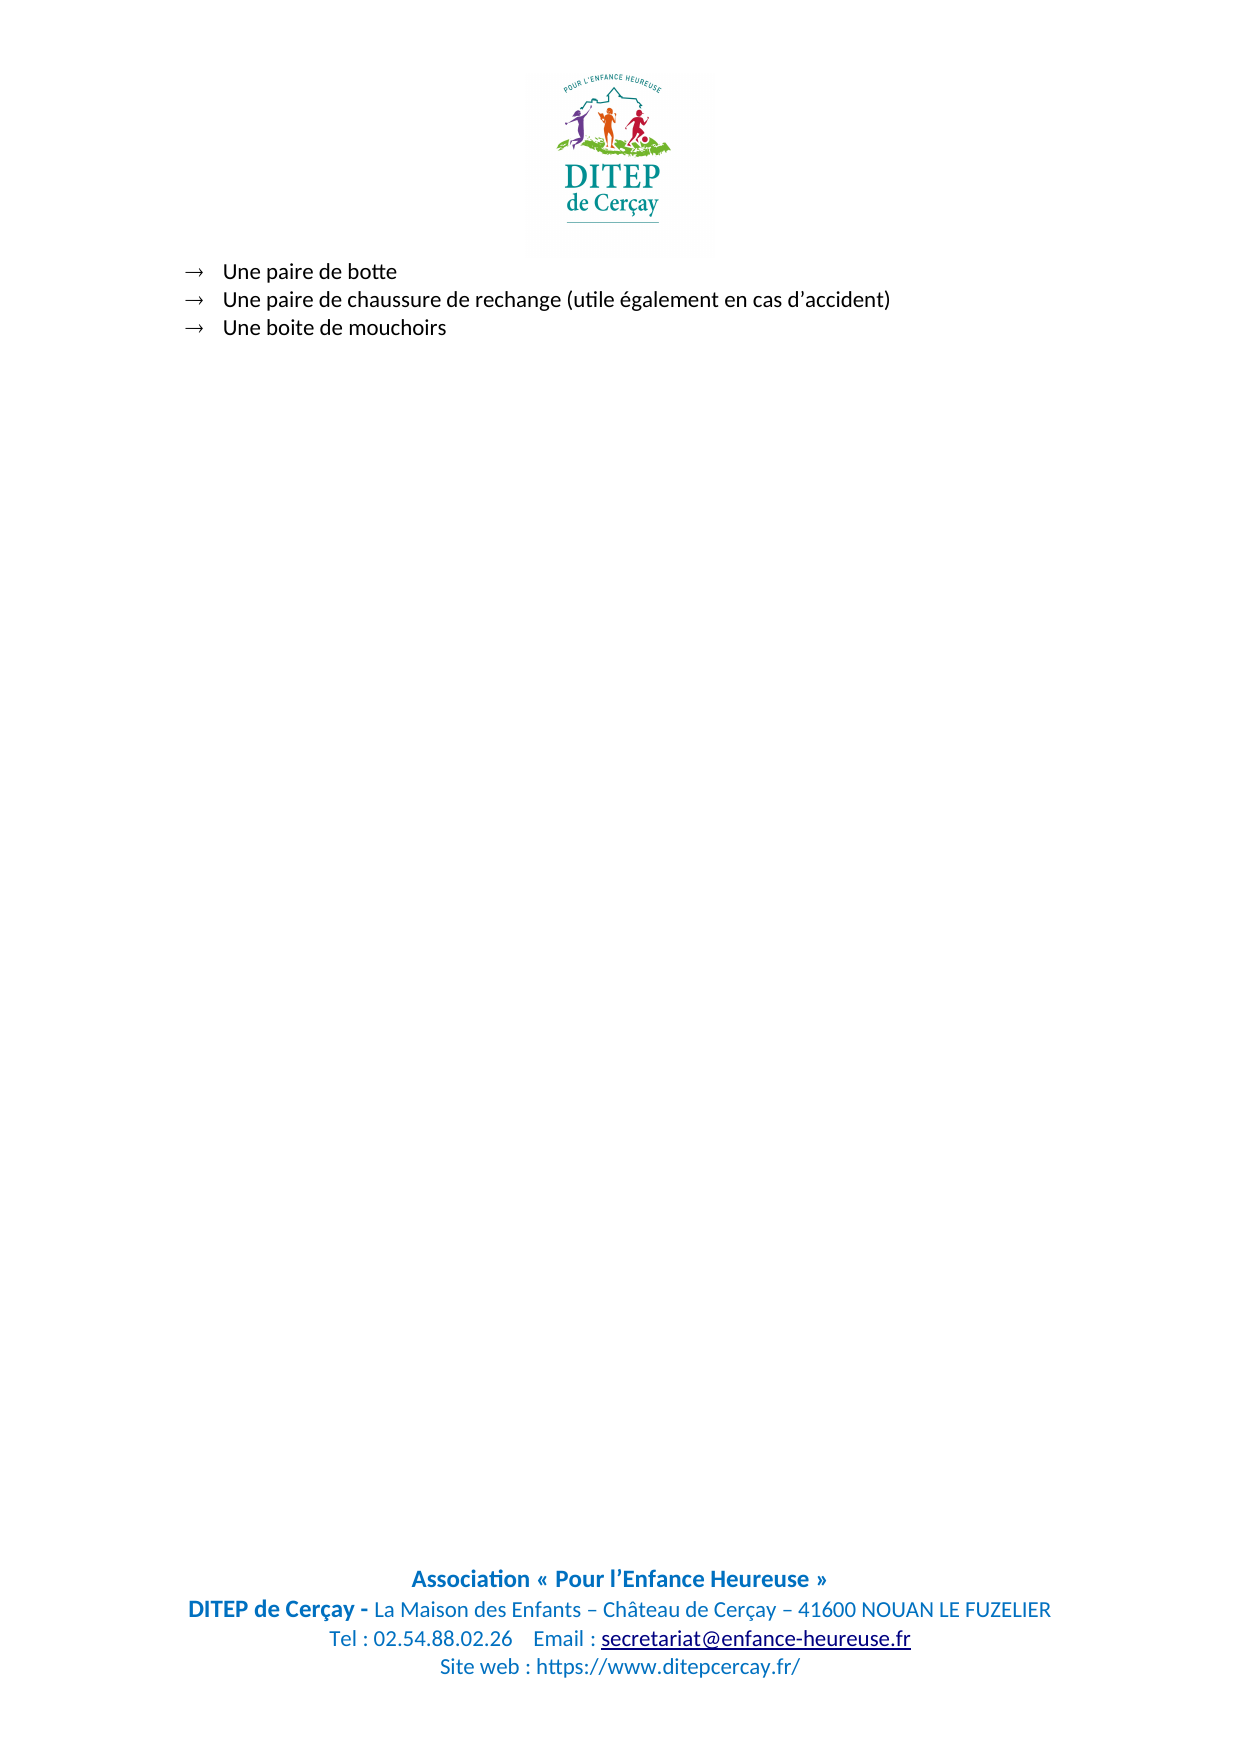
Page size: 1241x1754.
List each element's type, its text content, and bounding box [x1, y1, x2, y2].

list Une paire de chaussure de rechange (utile également en cas d’accident) [185, 285, 1093, 313]
list Une boite de mouchoirs [185, 313, 1093, 341]
list Une paire de botte [185, 257, 1093, 285]
